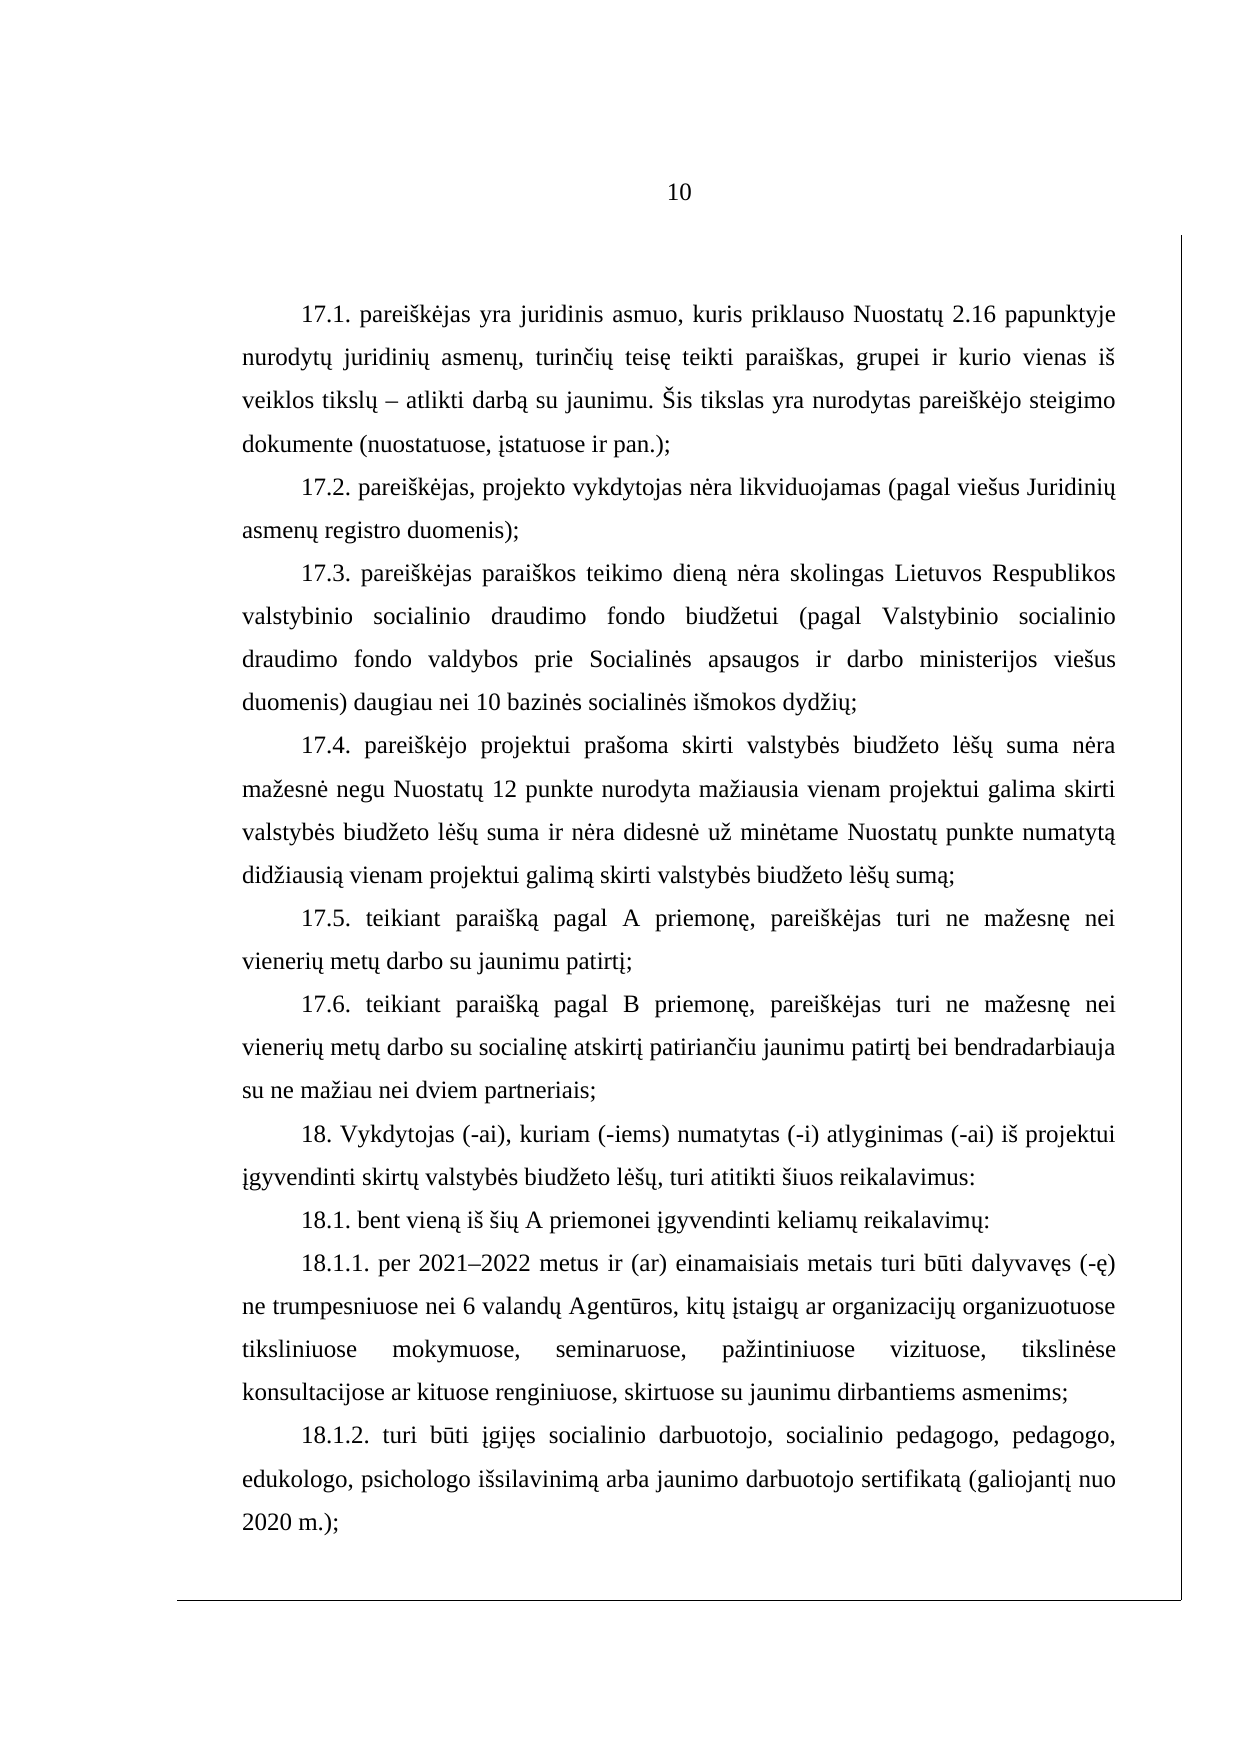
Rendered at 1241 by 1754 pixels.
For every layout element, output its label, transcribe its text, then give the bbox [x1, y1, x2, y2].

text 17.3. pareiškėjas paraiškos teikimo dieną nėra skolingas Lietuvos Respublikos valstybinio socialinio draudimo fondo biudžetui (pagal Valstybinio socialinio draudimo fondo valdybos prie Socialinės apsaugos ir darbo ministerijos viešus duomenis) daugiau nei 10 bazinės socialinės išmokos dydžių; [177, 493, 1181, 666]
text 18.1.1. per 2021–2022 metus ir (ar) einamaisiais metais turi būti dalyvavęs (-ę) ne trumpesniuose nei 6 valandų Agentūros, kitų įstaigų ar organizacijų organizuotuose tiksliniuose mokymuose, seminaruose, pažintiniuose vizituose, tikslinėse konsultacijose ar kituose renginiuose, skirtuose su jaunimu dirbantiems asmenims; [177, 1183, 1181, 1356]
text 17.1. pareiškėjas yra juridinis asmuo, kuris priklauso Nuostatų 2.16 papunktyje nurodytų juridinių asmenų, turinčių teisę teikti paraiškas, grupei ir kurio vienas iš veiklos tikslų – atlikti darbą su jaunimu. Šis tikslas yra nurodytas pareiškėjo steigimo dokumente (nuostatuose, įstatuose ir pan.); [177, 235, 1181, 407]
text 17.6. teikiant paraišką pagal B priemonę, pareiškėjas turi ne mažesnę nei vienerių metų darbo su socialinę atskirtį patiriančiu jaunimu patirtį bei bendradarbiauja su ne mažiau nei dviem partneriais; [177, 925, 1181, 1054]
text 17.4. pareiškėjo projektui prašoma skirti valstybės biudžeto lėšų suma nėra mažesnė negu Nuostatų 12 punkte nurodyta mažiausia vienam projektui galima skirti valstybės biudžeto lėšų suma ir nėra didesnė už minėtame Nuostatų punkte numatytą didžiausią vienam projektui galimą skirti valstybės biudžeto lėšų sumą; [177, 666, 1181, 838]
text 17.5. teikiant paraišką pagal A priemonę, pareiškėjas turi ne mažesnę nei vienerių metų darbo su jaunimu patirtį; [177, 838, 1181, 925]
text 17.2. pareiškėjas, projekto vykdytojas nėra likviduojamas (pagal viešus Juridinių asmenų registro duomenis); [177, 407, 1181, 493]
text 18.1.2. turi būti įgijęs socialinio darbuotojo, socialinio pedagogo, pedagogo, edukologo, psichologo išsilavinimą arba jaunimo darbuotojo sertifikatą (galiojantį nuo 2020 m.); [177, 1356, 1181, 1600]
text 18.1. bent vieną iš šių A priemonei įgyvendinti keliamų reikalavimų: [177, 1140, 1181, 1183]
text 18. Vykdytojas (-ai), kuriam (-iems) numatytas (-i) atlyginimas (-ai) iš projektui įgyvendinti skirtų valstybės biudžeto lėšų, turi atitikti šiuos reikalavimus: [177, 1054, 1181, 1140]
